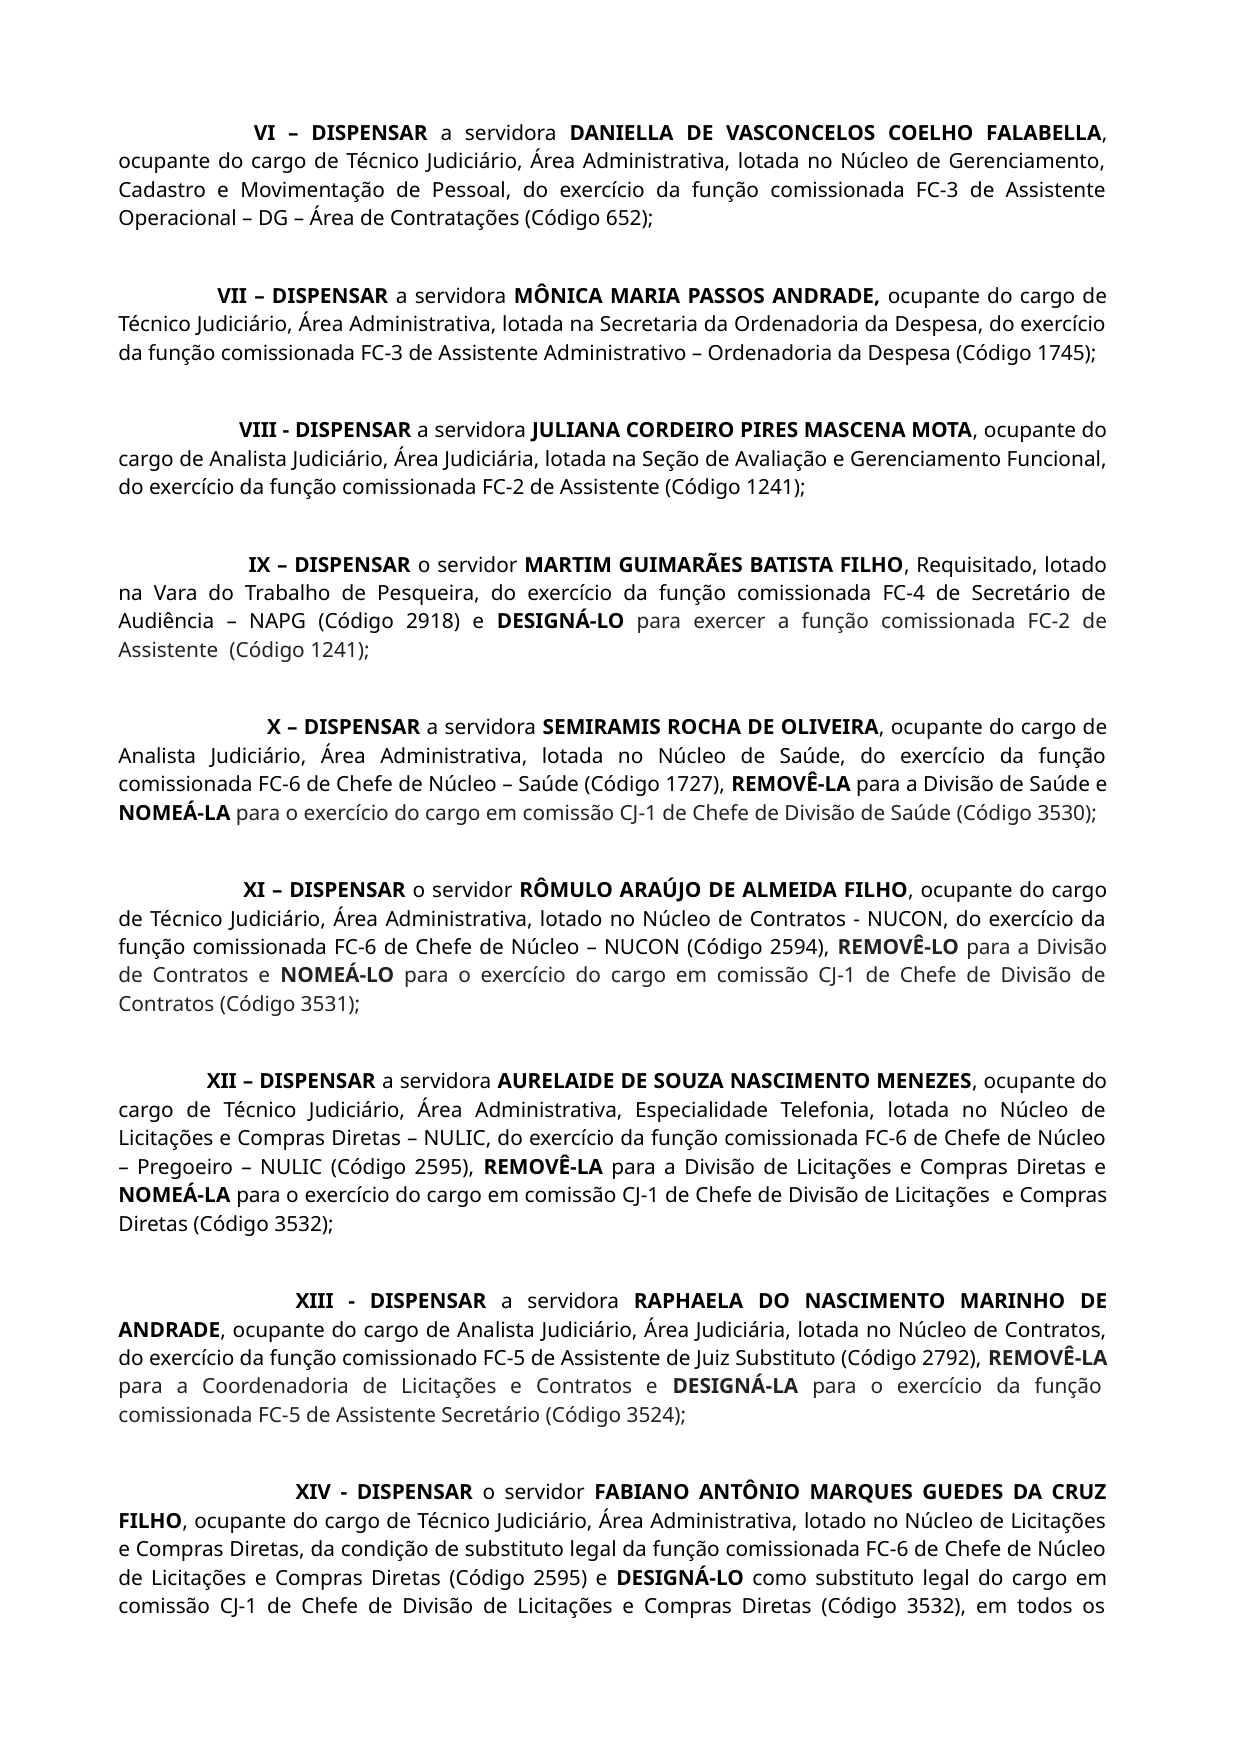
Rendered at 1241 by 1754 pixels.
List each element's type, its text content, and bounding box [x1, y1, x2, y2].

text XIV - DISPENSAR o servidor FABIANO ANTÔNIO MARQUES GUEDES DA CRUZ FILHO, ocupante do cargo de Técnico Judiciário, Área Administrativa, lotado no Núcleo de Licitações e Compras Diretas, da condição de substituto legal da função comissionada FC-6 de Chefe de Núcleo de Licitações e Compras Diretas (Código 2595) e DESIGNÁ-LO como substituto legal do cargo em comissão CJ-1 de Chefe de Divisão de Licitações e Compras Diretas (Código 3532), em todos os [118, 1477, 1107, 1620]
text VII – DISPENSAR a servidora MÔNICA MARIA PASSOS ANDRADE, ocupante do cargo de Técnico Judiciário, Área Administrativa, lotada na Secretaria da Ordenadoria da Despesa, do exercício da função comissionada FC-3 de Assistente Administrativo – Ordenadoria da Despesa (Código 1745); [118, 281, 1107, 366]
text XIII - DISPENSAR a servidora RAPHAELA DO NASCIMENTO MARINHO DE ANDRADE, ocupante do cargo de Analista Judiciário, Área Judiciária, lotada no Núcleo de Contratos, do exercício da função comissionado FC-5 de Assistente de Juiz Substituto (Código 2792), REMOVÊ-LA para a Coordenadoria de Licitações e Contratos e DESIGNÁ-LA para o exercício da função comissionada FC-5 de Assistente Secretário (Código 3524); [118, 1286, 1107, 1428]
text IX – DISPENSAR o servidor MARTIM GUIMARÃES BATISTA FILHO, Requisitado, lotado na Vara do Trabalho de Pesqueira, do exercício da função comissionada FC-4 de Secretário de Audiência – NAPG (Código 2918) e DESIGNÁ-LO para exercer a função comissionada FC-2 de Assistente (Código 1241); [118, 550, 1107, 663]
text X – DISPENSAR a servidora SEMIRAMIS ROCHA DE OLIVEIRA, ocupante do cargo de Analista Judiciário, Área Administrativa, lotada no Núcleo de Saúde, do exercício da função comissionada FC-6 de Chefe de Núcleo – Saúde (Código 1727), REMOVÊ-LA para a Divisão de Saúde e NOMEÁ-LA para o exercício do cargo em comissão CJ-1 de Chefe de Divisão de Saúde (Código 3530); [118, 712, 1107, 826]
text XII – DISPENSAR a servidora AURELAIDE DE SOUZA NASCIMENTO MENEZES, ocupante do cargo de Técnico Judiciário, Área Administrativa, Especialidade Telefonia, lotada no Núcleo de Licitações e Compras Diretas – NULIC, do exercício da função comissionada FC-6 de Chefe de Núcleo – Pregoeiro – NULIC (Código 2595), REMOVÊ-LA para a Divisão de Licitações e Compras Diretas e NOMEÁ-LA para o exercício do cargo em comissão CJ-1 de Chefe de Divisão de Licitações e Compras Diretas (Código 3532); [118, 1067, 1107, 1237]
text XI – DISPENSAR o servidor RÔMULO ARAÚJO DE ALMEIDA FILHO, ocupante do cargo de Técnico Judiciário, Área Administrativa, lotado no Núcleo de Contratos - NUCON, do exercício da função comissionada FC-6 de Chefe de Núcleo – NUCON (Código 2594), REMOVÊ-LO para a Divisão de Contratos e NOMEÁ-LO para o exercício do cargo em comissão CJ-1 de Chefe de Divisão de Contratos (Código 3531); [118, 875, 1107, 1017]
text VI – DISPENSAR a servidora DANIELLA DE VASCONCELOS COELHO FALABELLA, ocupante do cargo de Técnico Judiciário, Área Administrativa, lotada no Núcleo de Gerenciamento, Cadastro e Movimentação de Pessoal, do exercício da função comissionada FC-3 de Assistente Operacional – DG – Área de Contratações (Código 652); [118, 118, 1107, 232]
text VIII - DISPENSAR a servidora JULIANA CORDEIRO PIRES MASCENA MOTA, ocupante do cargo de Analista Judiciário, Área Judiciária, lotada na Seção de Avaliação e Gerenciamento Funcional, do exercício da função comissionada FC-2 de Assistente (Código 1241); [118, 415, 1107, 501]
